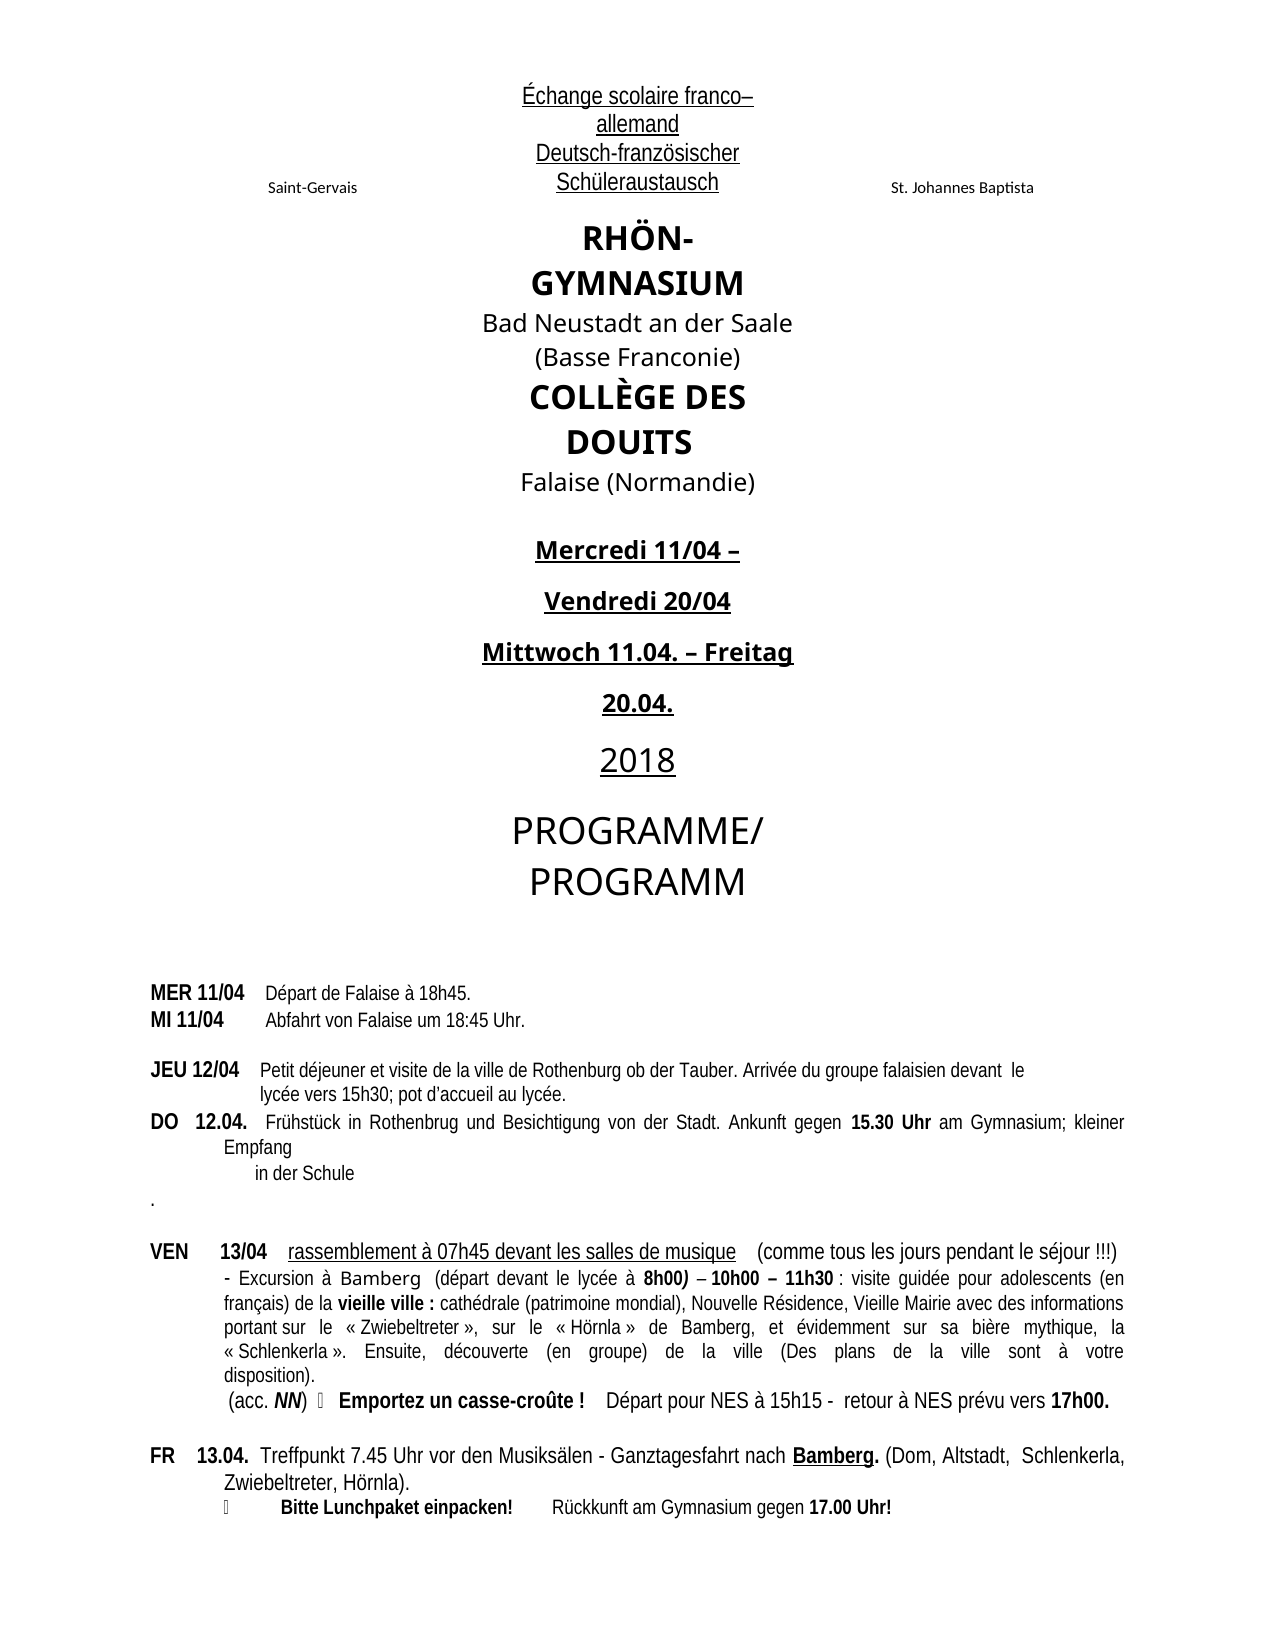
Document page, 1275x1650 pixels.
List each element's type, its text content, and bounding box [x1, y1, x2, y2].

text VEN 13/04 rassemblement à 07h45 devant les salles de musique (comme tous les jours pendant le séjour !!!) - Excursion à Bamberg (départ devant le lycée à 8h00) – 10h00 – 11h30 : visite guidée pour adolescents (en français) de la vieille ville : cathédrale (patrimoine mondial), Nouvelle Résidence, Vieille Mairie avec des informations portant sur le « Zwiebeltreter », sur le « Hörnla » de Bamberg, et évidemment sur sa bière mythique, la « Schlenkerla ». Ensuite, découverte (en groupe) de la ville (Des plans de la ville sont à votre disposition). [150, 1238, 1125, 1387]
text lycée vers 15h30; pot d’accueil au lycée. [150, 1082, 1125, 1106]
table_header St. Johannes Baptista [800, 75, 1125, 923]
text JEU 12/04 Petit déjeuner et visite de la ville de Rothenburg ob der Tauber. Arrivée du groupe falaisien devant le [150, 1056, 1125, 1082]
text  Bitte Lunchpaket einpacken! Rückkunft am Gymnasium gegen 17.00 Uhr! [150, 1495, 1125, 1519]
text (acc. NN)  Emportez un casse-croûte ! Départ pour NES à 15h15 - retour à NES prévu vers 17h00. [150, 1387, 1125, 1413]
text . [150, 1185, 1125, 1211]
table_header Saint-Gervais [150, 75, 475, 923]
table_header Échange scolaire franco–allemand Deutsch-französischer Schüleraustausch RHÖN-GYMNASIUM Bad Neustadt an der Saale (Basse Franconie) COLLÈGE DES DOUITS Falaise (Normandie) Mercredi 11/04 – Vendredi 20/04 Mittwoch 11.04. – Freitag 20.04. 2018 PROGRAMME/PROGRAMM [475, 75, 800, 923]
text MI 11/04 Abfahrt von Falaise um 18:45 Uhr. [150, 1006, 1125, 1032]
text DO 12.04. Frühstück in Rothenbrug und Besichtigung von der Stadt. Ankunft gegen 15.30 Uhr am Gymnasium; kleiner Empfang [150, 1106, 1125, 1159]
text MER 11/04 Départ de Falaise à 18h45. [150, 979, 1125, 1006]
text in der Schule [150, 1159, 1125, 1185]
text FR 13.04. Treffpunkt 7.45 Uhr vor den Musiksälen - Ganztagesfahrt nach Bamberg. (Dom, Altstadt, Schlenkerla, Zwiebeltreter, Hörnla). [150, 1442, 1125, 1495]
